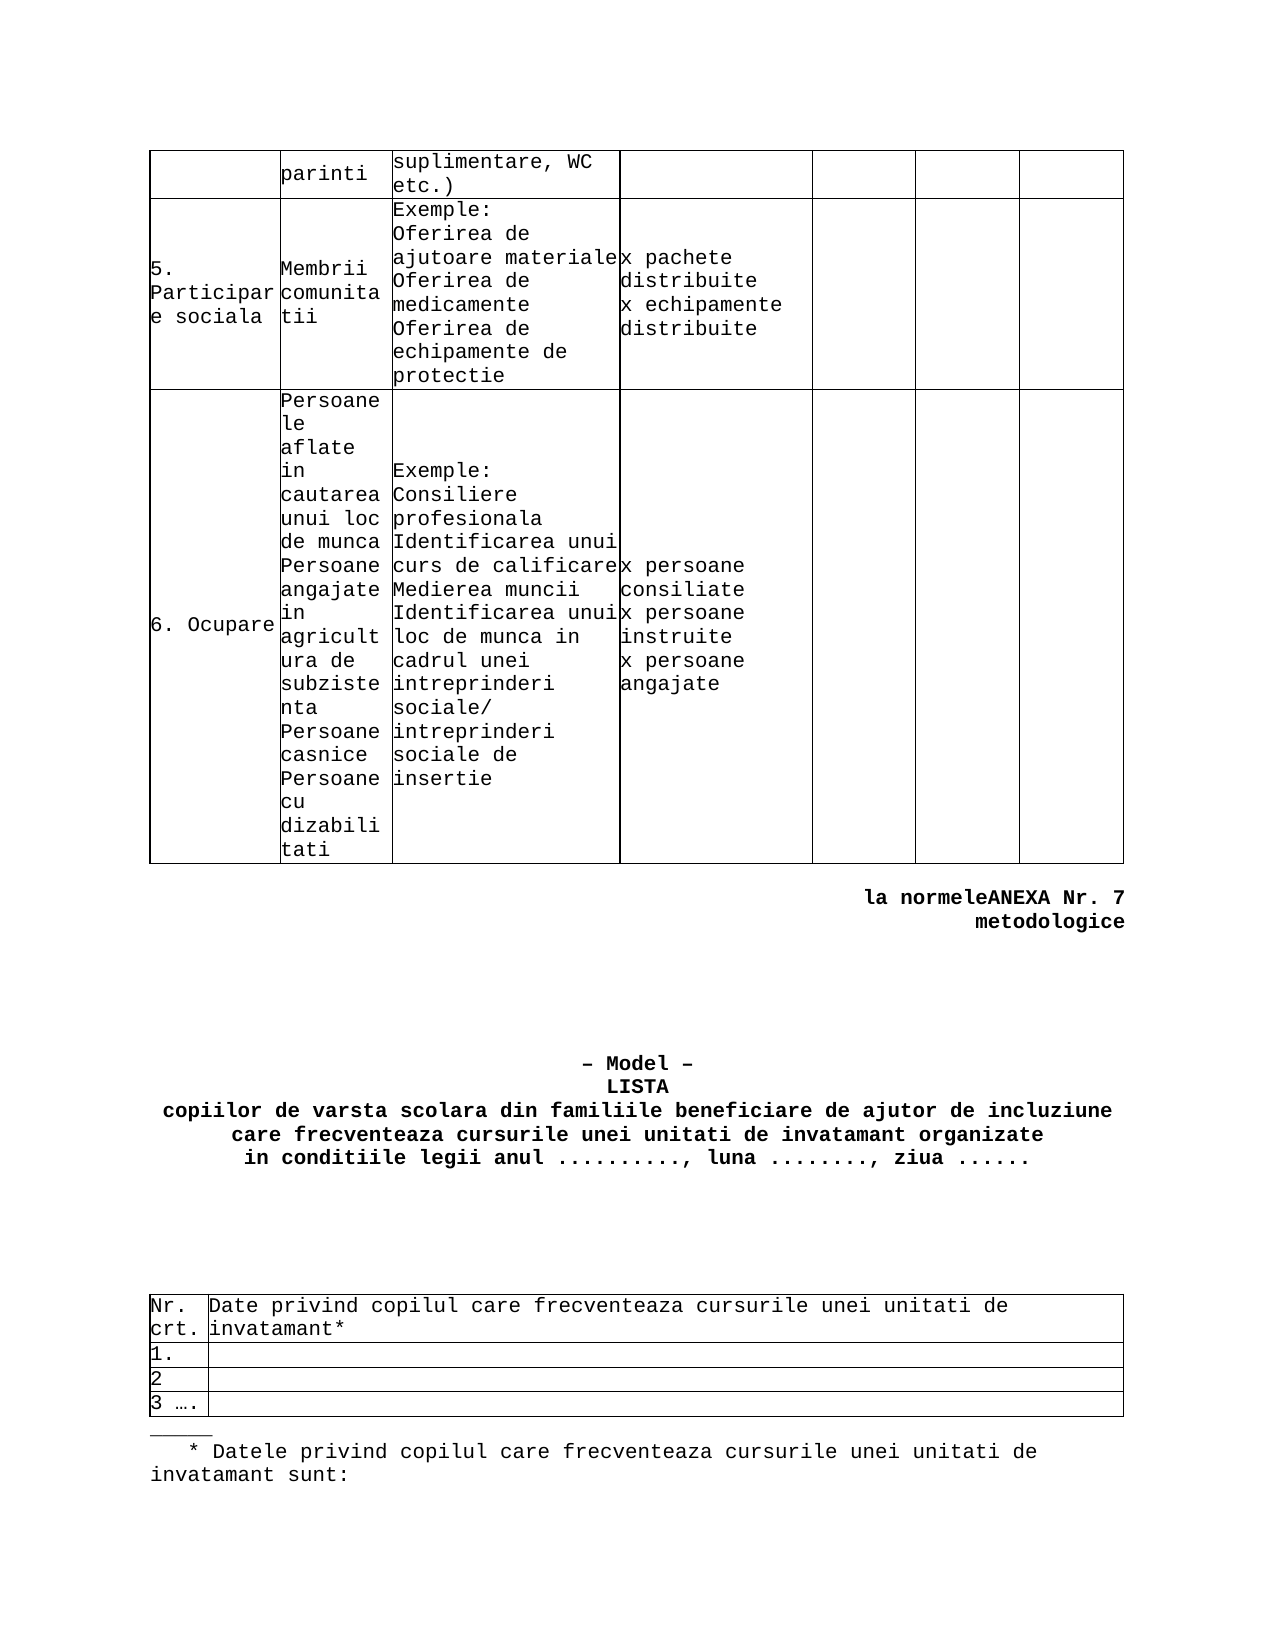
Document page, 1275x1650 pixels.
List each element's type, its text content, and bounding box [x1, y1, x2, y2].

table_cell [1020, 390, 1123, 862]
text la normeleANEXA Nr. 7 metodologice [150, 887, 1125, 982]
table_cell [1020, 199, 1123, 388]
text care frecventeaza cursurile unei unitati de invatamant organizate [150, 1124, 1125, 1147]
table_cell [916, 151, 1019, 198]
table_header Date privind copilul care frecventeaza cursurile unei unitati de invatamant* [209, 1295, 1123, 1342]
table_cell [209, 1392, 1123, 1416]
table_cell parinti [281, 151, 392, 198]
table_cell 6. Ocupare [151, 390, 280, 862]
table_cell Exemple: Consiliere profesionala Identificarea unui curs de calificare Medierea muncii Identificarea unui loc de munca in cadrul unei intreprinderi sociale/ intreprinderi sociale de insertie [393, 390, 619, 862]
table_cell 5. Participare sociala [151, 199, 280, 388]
table_cell x persoane consiliate x persoane instruite x persoane angajate [621, 390, 812, 862]
table_cell Persoanele aflate in cautarea unui loc de munca Persoane angajate in agricultura de subzistenta Persoane casnice Persoane cu dizabilitati [281, 390, 392, 862]
table_cell [151, 151, 280, 198]
table_cell 1. [151, 1343, 208, 1367]
text LISTA copiilor de varsta scolara din familiile beneficiare de ajutor de incluziune [150, 1076, 1125, 1124]
text in conditiile legii anul .........., luna ........, ziua ...... [150, 1147, 1125, 1293]
table_cell x pachete distribuite x echipamente distribuite [621, 199, 812, 388]
text _____ [150, 1417, 1125, 1441]
text – Model – [150, 1053, 1125, 1076]
table_cell Exemple: Oferirea de ajutoare materiale Oferirea de medicamente Oferirea de echipamente de protectie [393, 199, 619, 388]
table_cell Membrii comunitatii [281, 199, 392, 388]
table_cell suplimentare, WC etc.) [393, 151, 619, 198]
table_cell [209, 1343, 1123, 1367]
table_cell [621, 151, 812, 198]
table_cell [813, 199, 915, 388]
table_cell [813, 390, 915, 862]
table_cell 3 …. [151, 1392, 208, 1416]
table_cell 2 [151, 1368, 208, 1391]
table_cell [1020, 151, 1123, 198]
text * Datele privind copilul care frecventeaza cursurile unei unitati de invatamant sunt: [150, 1441, 1125, 1488]
table_cell [916, 390, 1019, 862]
table_header Nr. crt. [151, 1295, 208, 1342]
table_cell [916, 199, 1019, 388]
table_cell [209, 1368, 1123, 1391]
table_cell [813, 151, 915, 198]
